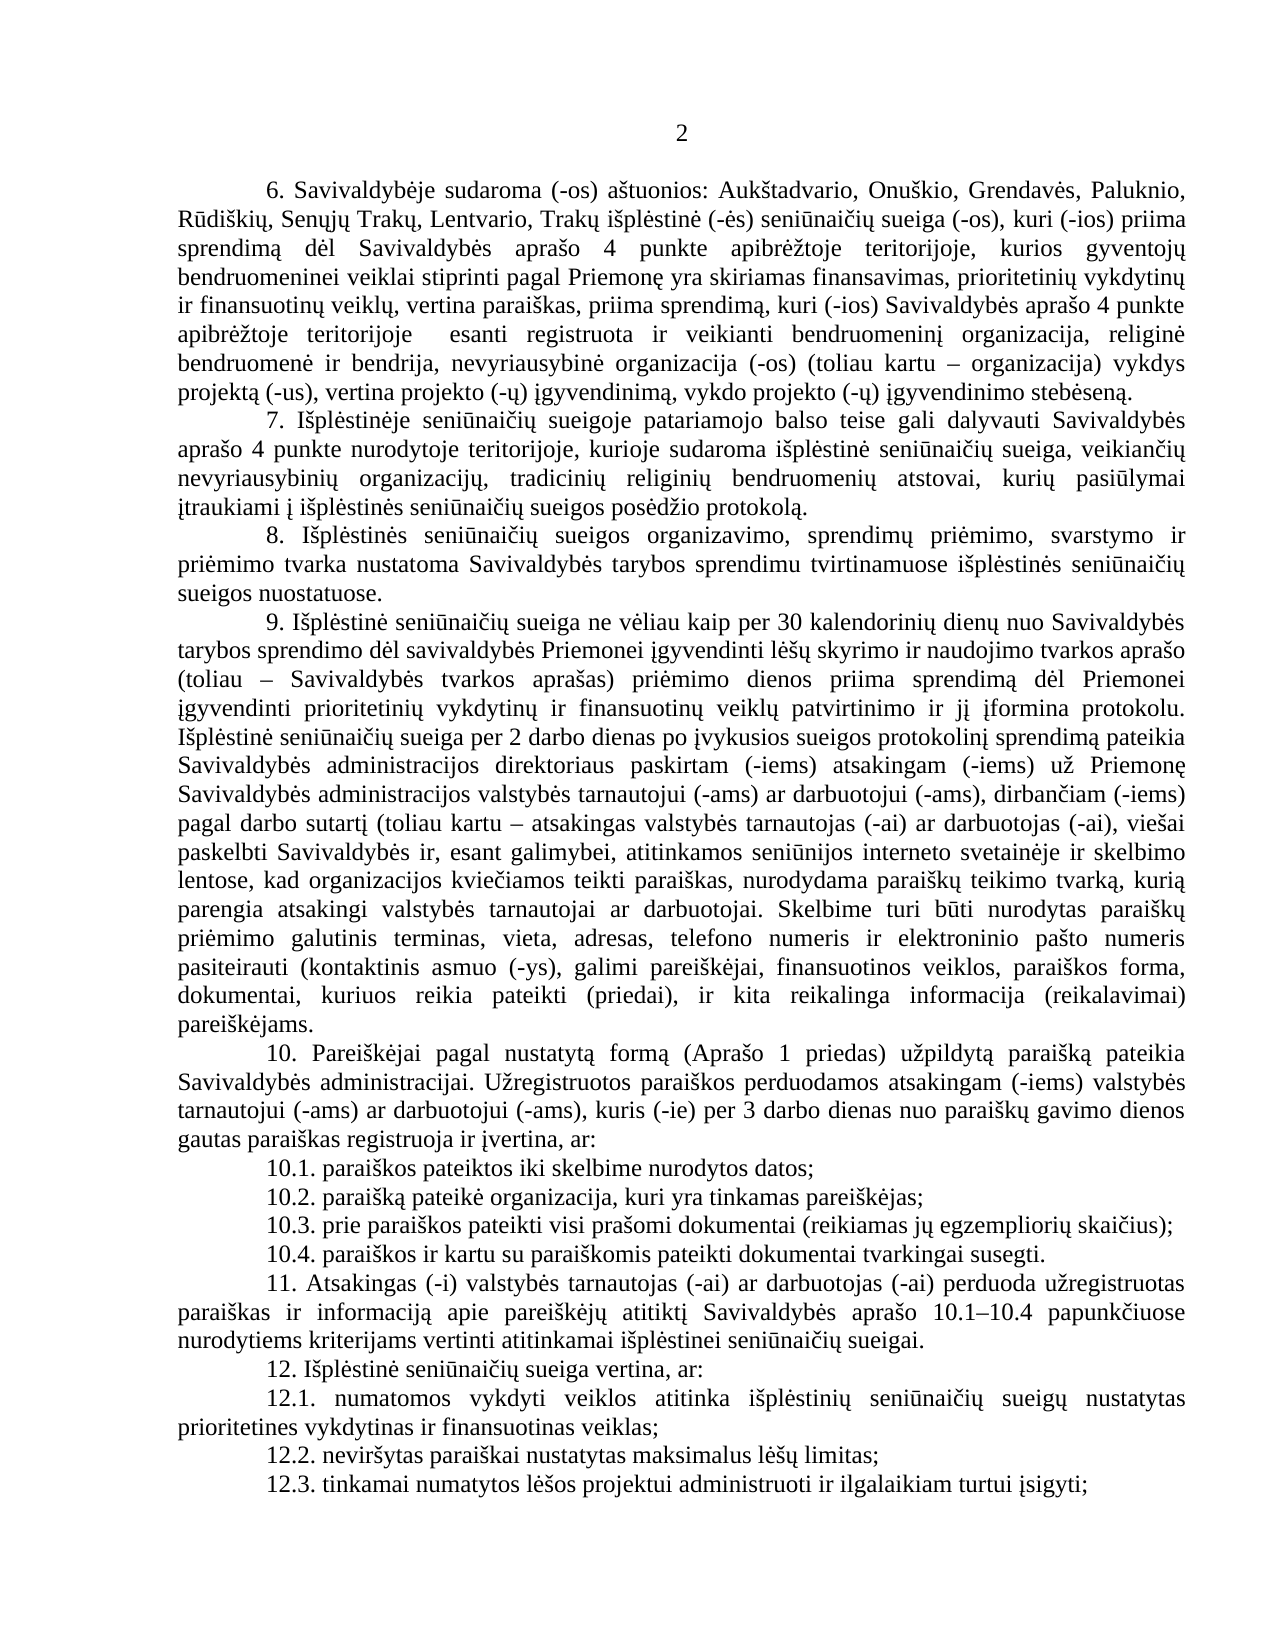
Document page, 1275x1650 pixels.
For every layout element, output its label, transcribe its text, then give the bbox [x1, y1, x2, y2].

text 12. Išplėstinė seniūnaičių sueiga vertina, ar: [177, 1354, 1186, 1383]
text 6. Savivaldybėje sudaroma (-os) aštuonios: Aukštadvario, Onuškio, Grendavės, Paluknio, Rūdiškių, Senųjų Trakų, Lentvario, Trakų išplėstinė (-ės) seniūnaičių sueiga (-os), kuri (-ios) priima sprendimą dėl Savivaldybės aprašo 4 punkte apibrėžtoje teritorijoje, kurios gyventojų bendruomeninei veiklai stiprinti pagal Priemonę yra skiriamas finansavimas, prioritetinių vykdytinų ir finansuotinų veiklų, vertina paraiškas, priima sprendimą, kuri (-ios) Savivaldybės aprašo 4 punkte apibrėžtoje teritorijoje esanti registruota ir veikianti bendruomeninį organizacija, religinė bendruomenė ir bendrija, nevyriausybinė organizacija (-os) (toliau kartu – organizacija) vykdys projektą (-us), vertina projekto (-ų) įgyvendinimą, vykdo projekto (-ų) įgyvendinimo stebėseną. [177, 176, 1186, 406]
text 12.2. neviršytas paraiškai nustatytas maksimalus lėšų limitas; [177, 1441, 1186, 1469]
text 8. Išplėstinės seniūnaičių sueigos organizavimo, sprendimų priėmimo, svarstymo ir priėmimo tvarka nustatoma Savivaldybės tarybos sprendimu tvirtinamuose išplėstinės seniūnaičių sueigos nuostatuose. [177, 521, 1186, 607]
text 9. Išplėstinė seniūnaičių sueiga ne vėliau kaip per 30 kalendorinių dienų nuo Savivaldybės tarybos sprendimo dėl savivaldybės Priemonei įgyvendinti lėšų skyrimo ir naudojimo tvarkos aprašo (toliau – Savivaldybės tvarkos aprašas) priėmimo dienos priima sprendimą dėl Priemonei įgyvendinti prioritetinių vykdytinų ir finansuotinų veiklų patvirtinimo ir jį įformina protokolu. Išplėstinė seniūnaičių sueiga per 2 darbo dienas po įvykusios sueigos protokolinį sprendimą pateikia Savivaldybės administracijos direktoriaus paskirtam (-iems) atsakingam (-iems) už Priemonę Savivaldybės administracijos valstybės tarnautojui (-ams) ar darbuotojui (-ams), dirbančiam (-iems) pagal darbo sutartį (toliau kartu – atsakingas valstybės tarnautojas (-ai) ar darbuotojas (-ai), viešai paskelbti Savivaldybės ir, esant galimybei, atitinkamos seniūnijos interneto svetainėje ir skelbimo lentose, kad organizacijos kviečiamos teikti paraiškas, nurodydama paraiškų teikimo tvarką, kurią parengia atsakingi valstybės tarnautojai ar darbuotojai. Skelbime turi būti nurodytas paraiškų priėmimo galutinis terminas, vieta, adresas, telefono numeris ir elektroninio pašto numeris pasiteirauti (kontaktinis asmuo (-ys), galimi pareiškėjai, finansuotinos veiklos, paraiškos forma, dokumentai, kuriuos reikia pateikti (priedai), ir kita reikalinga informacija (reikalavimai) pareiškėjams. [177, 607, 1186, 1038]
text 7. Išplėstinėje seniūnaičių sueigoje patariamojo balso teise gali dalyvauti Savivaldybės aprašo 4 punkte nurodytoje teritorijoje, kurioje sudaroma išplėstinė seniūnaičių sueiga, veikiančių nevyriausybinių organizacijų, tradicinių religinių bendruomenių atstovai, kurių pasiūlymai įtraukiami į išplėstinės seniūnaičių sueigos posėdžio protokolą. [177, 406, 1186, 521]
text 10.1. paraiškos pateiktos iki skelbime nurodytos datos; [177, 1153, 1186, 1182]
text 11. Atsakingas (-i) valstybės tarnautojas (-ai) ar darbuotojas (-ai) perduoda užregistruotas paraiškas ir informaciją apie pareiškėjų atitiktį Savivaldybės aprašo 10.1–10.4 papunkčiuose nurodytiems kriterijams vertinti atitinkamai išplėstinei seniūnaičių sueigai. [177, 1268, 1186, 1354]
text 10.3. prie paraiškos pateikti visi prašomi dokumentai (reikiamas jų egzempliorių skaičius); [177, 1211, 1186, 1239]
text 10.2. paraišką pateikė organizacija, kuri yra tinkamas pareiškėjas; [177, 1182, 1186, 1211]
text 10.4. paraiškos ir kartu su paraiškomis pateikti dokumentai tvarkingai susegti. [177, 1239, 1186, 1268]
text 10. Pareiškėjai pagal nustatytą formą (Aprašo 1 priedas) užpildytą paraišką pateikia Savivaldybės administracijai. Užregistruotos paraiškos perduodamos atsakingam (-iems) valstybės tarnautojui (-ams) ar darbuotojui (-ams), kuris (-ie) per 3 darbo dienas nuo paraiškų gavimo dienos gautas paraiškas registruoja ir įvertina, ar: [177, 1038, 1186, 1153]
text 12.1. numatomos vykdyti veiklos atitinka išplėstinių seniūnaičių sueigų nustatytas prioritetines vykdytinas ir finansuotinas veiklas; [177, 1383, 1186, 1441]
text 12.3. tinkamai numatytos lėšos projektui administruoti ir ilgalaikiam turtui įsigyti; [177, 1469, 1186, 1498]
